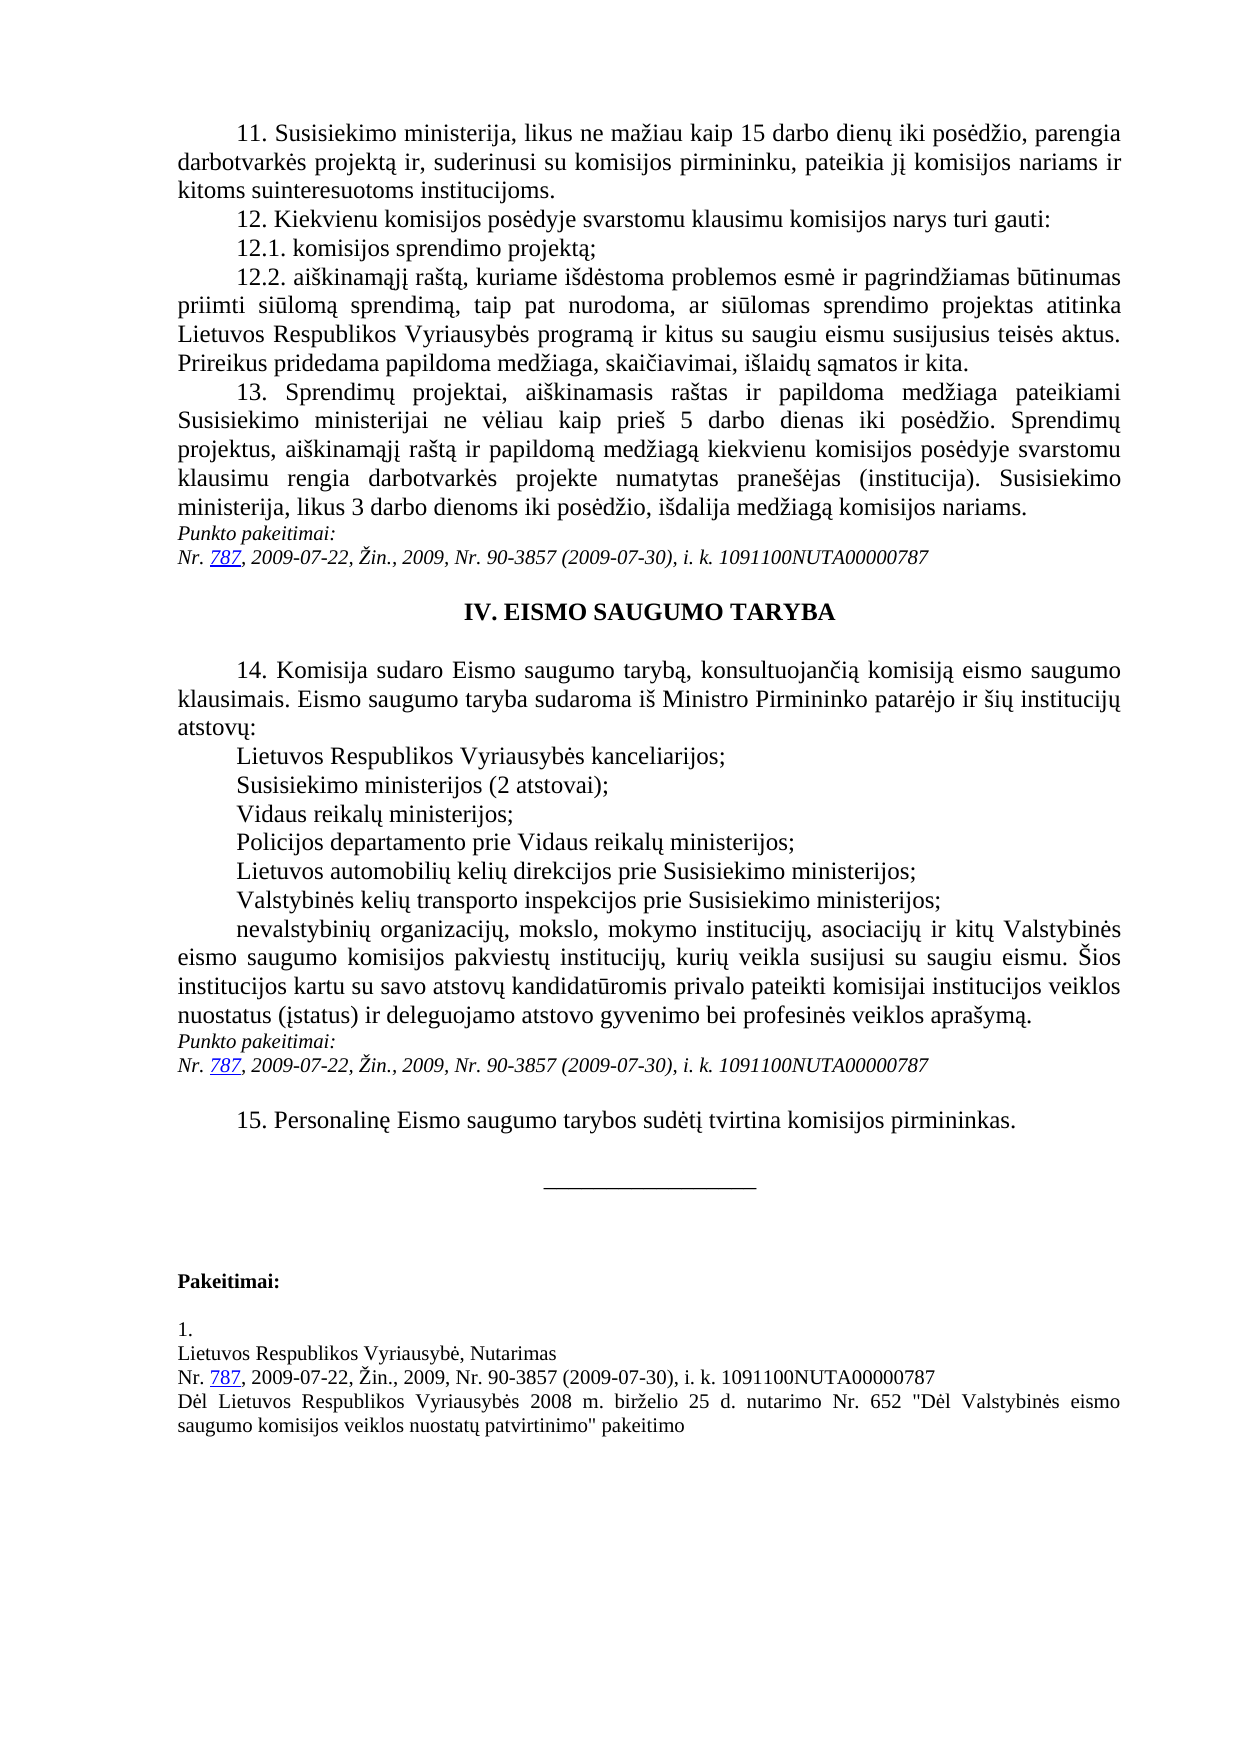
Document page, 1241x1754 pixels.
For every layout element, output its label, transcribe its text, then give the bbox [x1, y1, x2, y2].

text _________________ [177, 1163, 1122, 1192]
text Lietuvos automobilių kelių direkcijos prie Susisiekimo ministerijos; [177, 856, 1122, 885]
text 15. Personalinę Eismo saugumo tarybos sudėtį tvirtina komisijos pirmininkas. [177, 1106, 1122, 1134]
text nevalstybinių organizacijų, mokslo, mokymo institucijų, asociacijų ir kitų Valstybinės eismo saugumo komisijos pakviestų institucijų, kurių veikla susijusi su saugiu eismu. Šios institucijos kartu su savo atstovų kandidatūromis privalo pateikti komisijai institucijos veiklos nuostatus (įstatus) ir deleguojamo atstovo gyvenimo bei profesinės veiklos aprašymą. [177, 914, 1122, 1029]
text Susisiekimo ministerijos (2 atstovai); [177, 770, 1122, 799]
text 11. Susisiekimo ministerija, likus ne mažiau kaip 15 darbo dienų iki posėdžio, parengia darbotvarkės projektą ir, suderinusi su komisijos pirmininku, pateikia jį komisijos nariams ir kitoms suinteresuotoms institucijoms. [177, 118, 1122, 204]
text Lietuvos Respublikos Vyriausybės kanceliarijos; [177, 741, 1122, 770]
text IV. EISMO SAUGUMO TARYBA [177, 597, 1122, 626]
text 13. Sprendimų projektai, aiškinamasis raštas ir papildoma medžiaga pateikiami Susisiekimo ministerijai ne vėliau kaip prieš 5 darbo dienas iki posėdžio. Sprendimų projektus, aiškinamąjį raštą ir papildomą medžiagą kiekvienu komisijos posėdyje svarstomu klausimu rengia darbotvarkės projekte numatytas pranešėjas (institucija). Susisiekimo ministerija, likus 3 darbo dienoms iki posėdžio, išdalija medžiagą komisijos nariams. [177, 377, 1122, 521]
text Valstybinės kelių transporto inspekcijos prie Susisiekimo ministerijos; [177, 885, 1122, 914]
text Punkto pakeitimai: [177, 1029, 1122, 1053]
text 12. Kiekvienu komisijos posėdyje svarstomu klausimu komisijos narys turi gauti: [177, 204, 1122, 233]
text Lietuvos Respublikos Vyriausybė, Nutarimas [177, 1341, 1122, 1365]
text Nr. 787, 2009-07-22, Žin., 2009, Nr. 90-3857 (2009-07-30), i. k. 1091100NUTA00000787 [177, 1365, 1122, 1389]
text Punkto pakeitimai: [177, 521, 1122, 545]
text 12.2. aiškinamąjį raštą, kuriame išdėstoma problemos esmė ir pagrindžiamas būtinumas priimti siūlomą sprendimą, taip pat nurodoma, ar siūlomas sprendimo projektas atitinka Lietuvos Respublikos Vyriausybės programą ir kitus su saugiu eismu susijusius teisės aktus. Prireikus pridedama papildoma medžiaga, skaičiavimai, išlaidų sąmatos ir kita. [177, 262, 1122, 377]
text Policijos departamento prie Vidaus reikalų ministerijos; [177, 827, 1122, 856]
text Vidaus reikalų ministerijos; [177, 799, 1122, 827]
text Pakeitimai: [177, 1269, 1122, 1293]
text 12.1. komisijos sprendimo projektą; [177, 233, 1122, 262]
text Dėl Lietuvos Respublikos Vyriausybės 2008 m. birželio 25 d. nutarimo Nr. 652 "Dėl Valstybinės eismo saugumo komisijos veiklos nuostatų patvirtinimo" pakeitimo [177, 1389, 1122, 1437]
text Nr. 787, 2009-07-22, Žin., 2009, Nr. 90-3857 (2009-07-30), i. k. 1091100NUTA00000787 [177, 1053, 1122, 1077]
text 1. [177, 1317, 1122, 1341]
text 14. Komisija sudaro Eismo saugumo tarybą, konsultuojančią komisiją eismo saugumo klausimais. Eismo saugumo taryba sudaroma iš Ministro Pirmininko patarėjo ir šių institucijų atstovų: [177, 655, 1122, 741]
text Nr. 787, 2009-07-22, Žin., 2009, Nr. 90-3857 (2009-07-30), i. k. 1091100NUTA00000787 [177, 545, 1122, 569]
